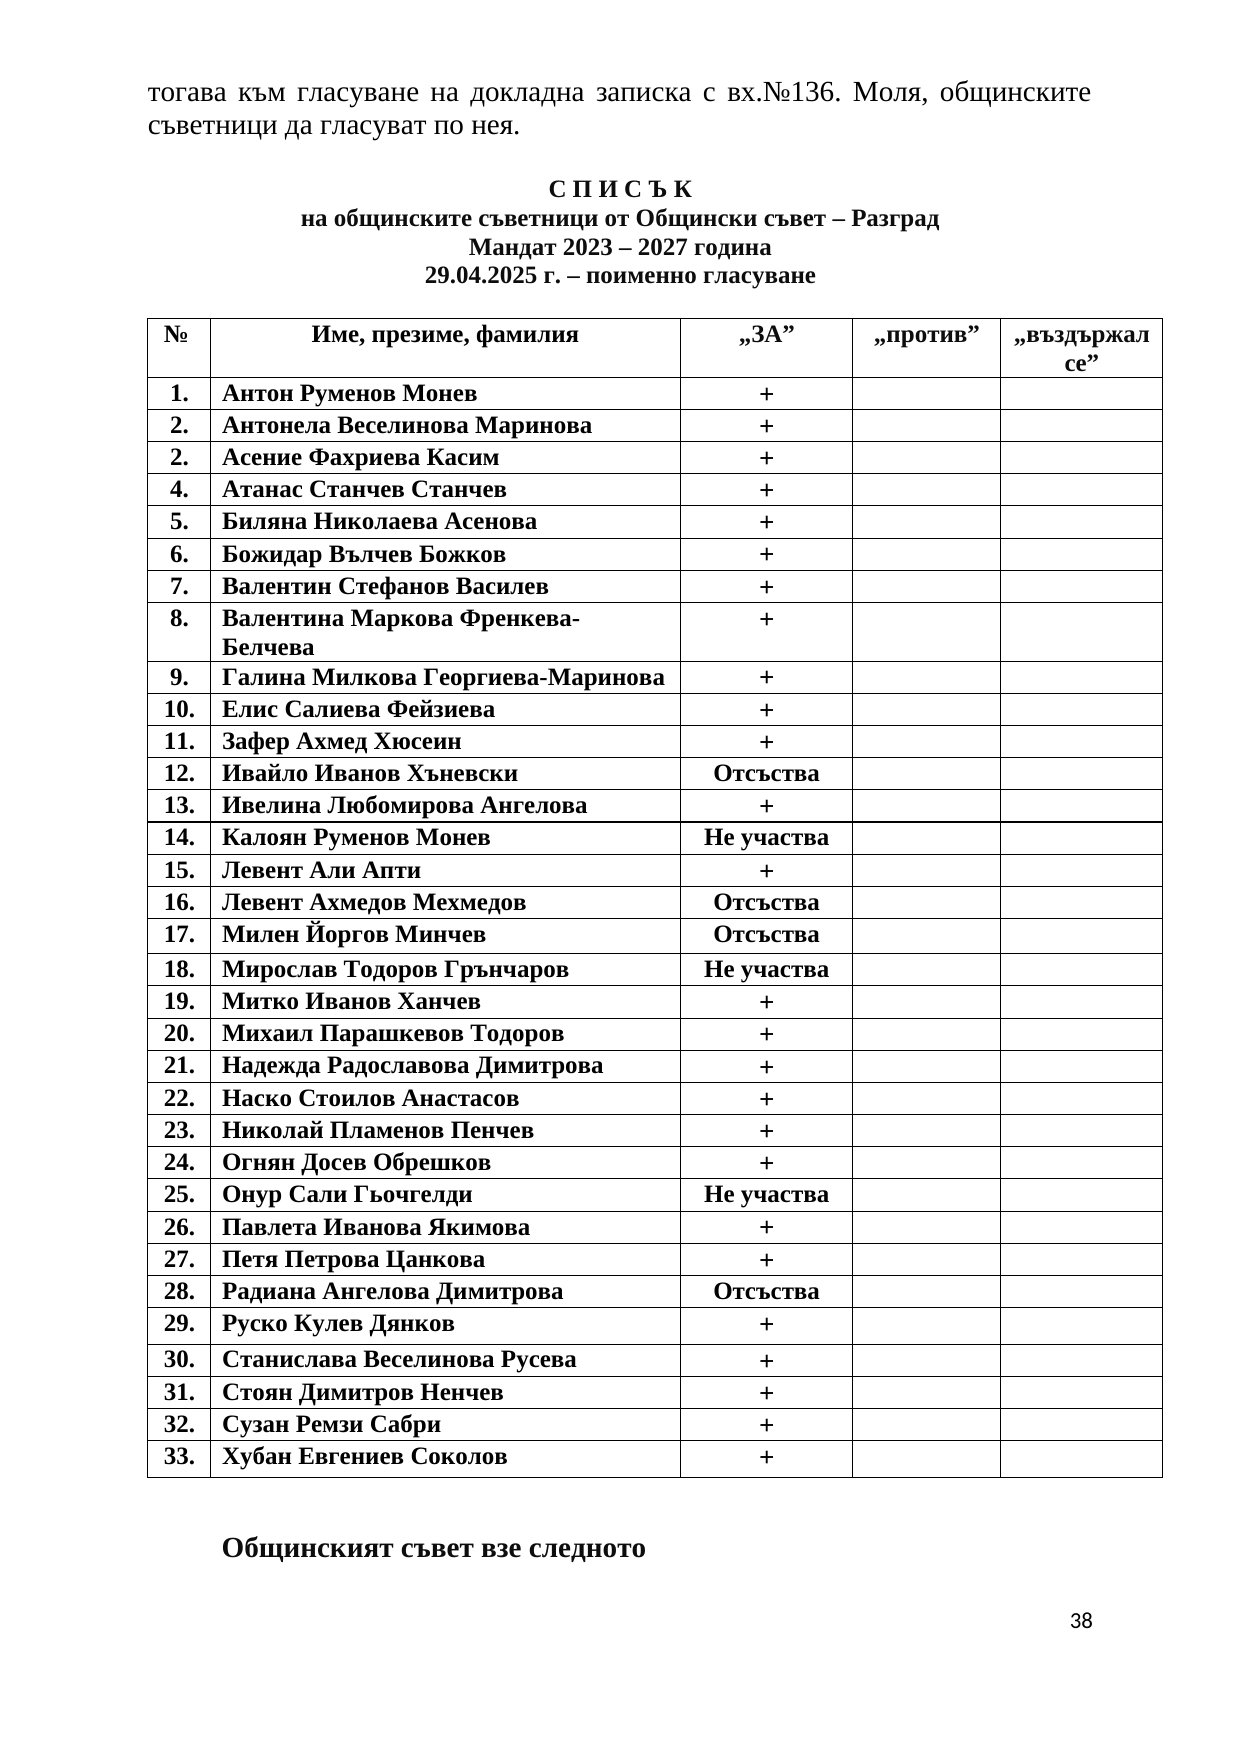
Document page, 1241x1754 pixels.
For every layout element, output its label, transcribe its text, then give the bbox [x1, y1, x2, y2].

table_cell [853, 887, 1000, 918]
table_cell + [681, 694, 852, 725]
table_cell 33. [148, 1441, 210, 1477]
table_cell [853, 442, 1000, 473]
table_cell [853, 1308, 1000, 1343]
table_cell + [681, 1212, 852, 1243]
table_cell Отсъства [681, 887, 852, 918]
table_cell [1001, 1179, 1162, 1211]
table_cell [853, 1377, 1000, 1408]
table_cell Галина Милкова Георгиева-Маринова [211, 662, 680, 693]
table_cell Божидар Вълчев Божков [211, 539, 680, 570]
table_cell 25. [148, 1179, 210, 1211]
table_cell [1001, 887, 1162, 918]
table_cell [853, 410, 1000, 441]
table_cell 6. [148, 539, 210, 570]
table_cell Наско Стоилов Анастасов [211, 1083, 680, 1114]
table_cell [1001, 1051, 1162, 1082]
table_cell + [681, 1051, 852, 1082]
table_cell Отсъства [681, 1276, 852, 1307]
table_cell [1001, 694, 1162, 725]
table_cell 12. [148, 758, 210, 789]
table_cell + [681, 855, 852, 886]
subtitle Мандат 2023 – 2027 година [148, 232, 1093, 261]
table_cell [853, 954, 1000, 985]
table_cell 21. [148, 1051, 210, 1082]
table_cell [1001, 506, 1162, 538]
table_cell + [681, 1115, 852, 1146]
table_cell [1001, 1377, 1162, 1408]
table_cell Не участва [681, 823, 852, 854]
table_cell [1001, 855, 1162, 886]
table_cell [853, 1212, 1000, 1243]
table_cell 14. [148, 823, 210, 854]
table_cell 22. [148, 1083, 210, 1114]
table_cell + [681, 790, 852, 821]
table_cell [853, 790, 1000, 821]
table_cell 15. [148, 855, 210, 886]
table_cell [1001, 1212, 1162, 1243]
table_cell + [681, 1345, 852, 1376]
table_cell Асение Фахриева Касим [211, 442, 680, 473]
table_cell 2. [148, 442, 210, 473]
table_cell + [681, 410, 852, 441]
table_cell [1001, 726, 1162, 757]
table_cell [1001, 790, 1162, 821]
table_cell [1001, 1308, 1162, 1343]
table_cell 7. [148, 571, 210, 602]
table_cell Станислава Веселинова Русева [211, 1345, 680, 1376]
text на общинските съветници от Общински съвет – Разград [148, 203, 1093, 232]
table_cell + [681, 986, 852, 1017]
table_cell [1001, 1345, 1162, 1376]
table_cell + [681, 1377, 852, 1408]
table_cell + [681, 726, 852, 757]
table_cell [853, 726, 1000, 757]
table_cell + [681, 1147, 852, 1178]
table_cell [853, 1019, 1000, 1049]
table_cell [853, 855, 1000, 886]
table_cell [853, 603, 1000, 661]
text С П И С Ъ К [148, 174, 1093, 203]
text тогава към гласуване на докладна записка с вх.№136. Моля, общинските съветници да гласуват по нея. [148, 74, 1093, 141]
table_cell [1001, 1147, 1162, 1178]
table_cell [853, 1276, 1000, 1307]
table_cell [1001, 954, 1162, 985]
table_cell [853, 474, 1000, 505]
table_cell 32. [148, 1409, 210, 1440]
table_cell [1001, 539, 1162, 570]
table_cell 30. [148, 1345, 210, 1376]
table_cell Стоян Димитров Ненчев [211, 1377, 680, 1408]
table_cell Левент Али Апти [211, 855, 680, 886]
table_cell [1001, 986, 1162, 1017]
table_cell [853, 919, 1000, 953]
table_cell Надежда Радославова Димитрова [211, 1051, 680, 1082]
table_cell 13. [148, 790, 210, 821]
table_cell 2. [148, 410, 210, 441]
table_cell [853, 1244, 1000, 1275]
text 29.04.2025 г. – поименно гласуване [148, 261, 1093, 289]
table_cell Радиана Ангелова Димитрова [211, 1276, 680, 1307]
table_cell [853, 1409, 1000, 1440]
table_cell + [681, 539, 852, 570]
table_header „въздържал се” [1001, 319, 1162, 377]
table_cell + [681, 603, 852, 661]
table_cell + [681, 474, 852, 505]
table_cell [1001, 1409, 1162, 1440]
table_header „ЗА” [681, 319, 852, 377]
table_cell Ивелина Любомирова Ангелова [211, 790, 680, 821]
table_cell [853, 1345, 1000, 1376]
table_cell Валентин Стефанов Василев [211, 571, 680, 602]
table_cell [1001, 410, 1162, 441]
table_cell 31. [148, 1377, 210, 1408]
table_cell [853, 506, 1000, 538]
table_cell [1001, 758, 1162, 789]
table_cell Павлета Иванова Якимова [211, 1212, 680, 1243]
table_cell Петя Петрова Цанкова [211, 1244, 680, 1275]
table_cell 9. [148, 662, 210, 693]
table_cell [853, 539, 1000, 570]
table_cell [853, 1083, 1000, 1114]
table_cell [853, 662, 1000, 693]
table_cell + [681, 571, 852, 602]
table_cell 19. [148, 986, 210, 1017]
table_cell [1001, 603, 1162, 661]
table_cell [1001, 1115, 1162, 1146]
table_cell Левент Ахмедов Мехмедов [211, 887, 680, 918]
table_cell [853, 571, 1000, 602]
table_cell Николай Пламенов Пенчев [211, 1115, 680, 1146]
table_cell Валентина Маркова Френкева-Белчева [211, 603, 680, 661]
table_cell [1001, 571, 1162, 602]
table_cell + [681, 662, 852, 693]
table_cell 20. [148, 1019, 210, 1049]
table_cell + [681, 1308, 852, 1343]
table_cell + [681, 1083, 852, 1114]
table_cell [853, 1051, 1000, 1082]
table_cell 24. [148, 1147, 210, 1178]
table_cell 16. [148, 887, 210, 918]
table_cell [1001, 1441, 1162, 1477]
table_cell 17. [148, 919, 210, 953]
table_cell 23. [148, 1115, 210, 1146]
table_cell + [681, 1244, 852, 1275]
table_cell [853, 1179, 1000, 1211]
table_cell [1001, 1019, 1162, 1049]
table_cell Отсъства [681, 919, 852, 953]
table_cell [1001, 474, 1162, 505]
table_cell [853, 823, 1000, 854]
table_cell 1. [148, 378, 210, 409]
table_cell 8. [148, 603, 210, 661]
table_cell Антонела Веселинова Маринова [211, 410, 680, 441]
table_cell Руско Кулев Дянков [211, 1308, 680, 1343]
table_cell Сузан Ремзи Сабри [211, 1409, 680, 1440]
table_cell [1001, 1244, 1162, 1275]
table_cell + [681, 1441, 852, 1477]
table_cell Огнян Досев Обрешков [211, 1147, 680, 1178]
table_cell 5. [148, 506, 210, 538]
table_cell Биляна Николаева Асенова [211, 506, 680, 538]
table_cell Елис Салиева Фейзиева [211, 694, 680, 725]
table_cell 26. [148, 1212, 210, 1243]
table_cell [853, 694, 1000, 725]
table_cell Михаил Парашкевов Тодоров [211, 1019, 680, 1049]
table_cell Антон Руменов Монев [211, 378, 680, 409]
table_cell Милен Йоргов Минчев [211, 919, 680, 953]
table_cell [1001, 919, 1162, 953]
table_cell [853, 986, 1000, 1017]
table_cell + [681, 378, 852, 409]
table_cell [1001, 1083, 1162, 1114]
table_cell + [681, 442, 852, 473]
table_cell Зафер Ахмед Хюсеин [211, 726, 680, 757]
table_cell 4. [148, 474, 210, 505]
table_cell [853, 378, 1000, 409]
table_cell [853, 758, 1000, 789]
table_cell 10. [148, 694, 210, 725]
table_cell [853, 1147, 1000, 1178]
table_cell 11. [148, 726, 210, 757]
table_cell [1001, 442, 1162, 473]
table_cell [1001, 378, 1162, 409]
table_cell + [681, 506, 852, 538]
table_cell Не участва [681, 1179, 852, 1211]
table_cell [1001, 1276, 1162, 1307]
table_cell Отсъства [681, 758, 852, 789]
table_cell Митко Иванов Ханчев [211, 986, 680, 1017]
table_cell + [681, 1409, 852, 1440]
table_cell Не участва [681, 954, 852, 985]
table_cell 29. [148, 1308, 210, 1343]
table_cell Онур Сали Гьочгелди [211, 1179, 680, 1211]
table_cell Хубан Евгениев Соколов [211, 1441, 680, 1477]
table_cell [853, 1441, 1000, 1477]
table_header № [148, 319, 210, 377]
table_cell [1001, 823, 1162, 854]
table_cell Ивайло Иванов Хъневски [211, 758, 680, 789]
table_cell 18. [148, 954, 210, 985]
subtitle Общинският съвет взе следното [148, 1530, 1093, 1564]
table_header Име, презиме, фамилия [211, 319, 680, 377]
table_cell [1001, 662, 1162, 693]
table_cell [853, 1115, 1000, 1146]
table_cell Атанас Станчев Станчев [211, 474, 680, 505]
table_cell + [681, 1019, 852, 1049]
table_cell 27. [148, 1244, 210, 1275]
table_header „против” [853, 319, 1000, 377]
table_cell 28. [148, 1276, 210, 1307]
table_cell Калоян Руменов Монев [211, 823, 680, 854]
table_cell Мирослав Тодоров Грънчаров [211, 954, 680, 985]
